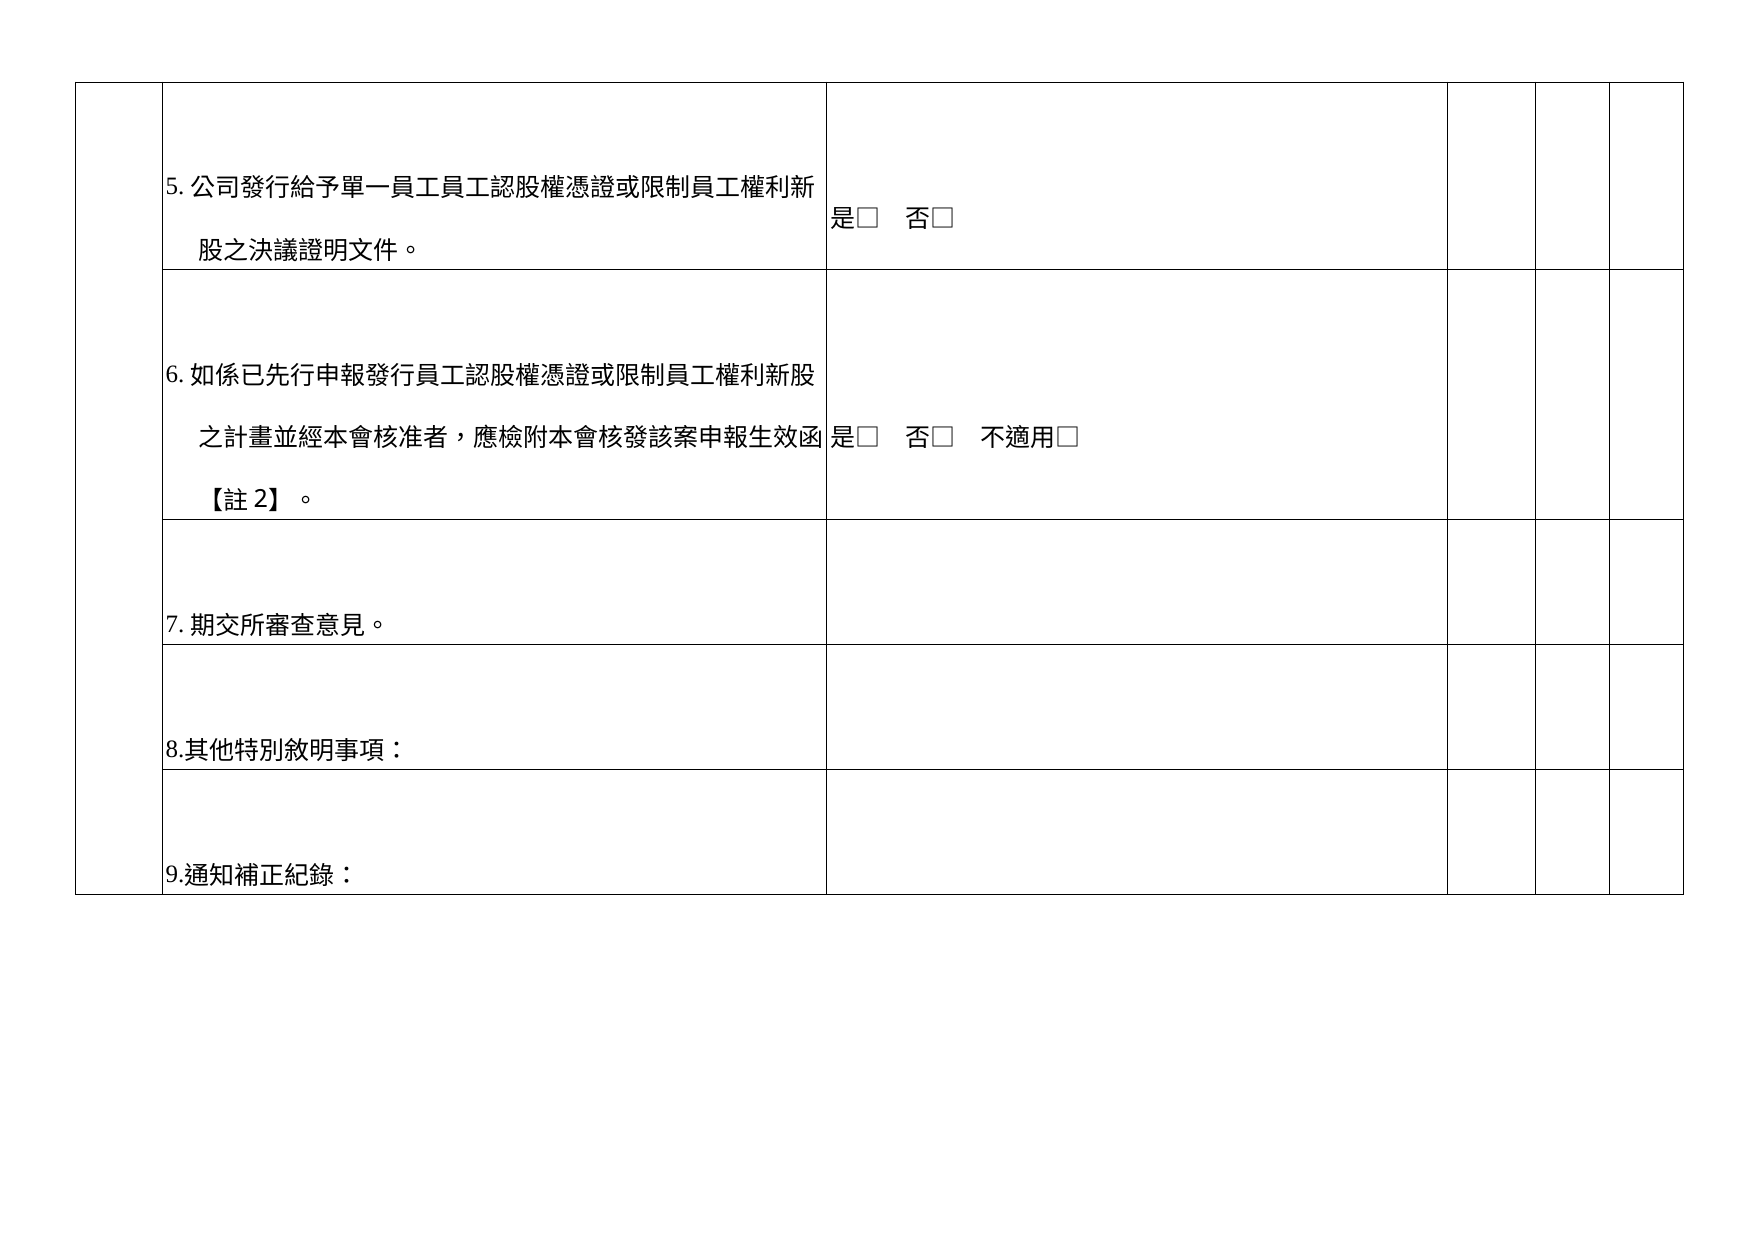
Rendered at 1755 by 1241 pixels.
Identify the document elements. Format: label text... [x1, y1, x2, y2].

table_cell [1448, 270, 1535, 519]
table_cell [827, 770, 1447, 894]
table_cell [1610, 270, 1683, 519]
table_cell 是□ 否□ [827, 83, 1447, 269]
table_cell [1536, 83, 1609, 269]
table_cell [827, 645, 1447, 769]
table_cell 9.通知補正紀錄： [163, 770, 826, 894]
table_cell [1536, 770, 1609, 894]
table_cell 7. 期交所審查意見。 [163, 520, 826, 644]
table_cell [1536, 520, 1609, 644]
table_cell [1448, 770, 1535, 894]
table_header [76, 83, 162, 894]
table_cell [1610, 645, 1683, 769]
table_cell 8.其他特別敘明事項： [163, 645, 826, 769]
table_cell [827, 520, 1447, 644]
table_cell 6. 如係已先行申報發行員工認股權憑證或限制員工權利新股之計畫並經本會核准者，應檢附本會核發該案申報生效函【註2】。 [163, 270, 826, 519]
table_cell [1610, 83, 1683, 269]
table_cell 5. 公司發行給予單一員工員工認股權憑證或限制員工權利新股之決議證明文件。 [163, 83, 826, 269]
table_cell [1536, 645, 1609, 769]
table_cell [1448, 520, 1535, 644]
table_cell [1448, 83, 1535, 269]
table_cell [1610, 520, 1683, 644]
table_cell [1536, 270, 1609, 519]
table_cell [1610, 770, 1683, 894]
table_cell [1448, 645, 1535, 769]
table_cell 是□ 否□ 不適用□ [827, 270, 1447, 519]
